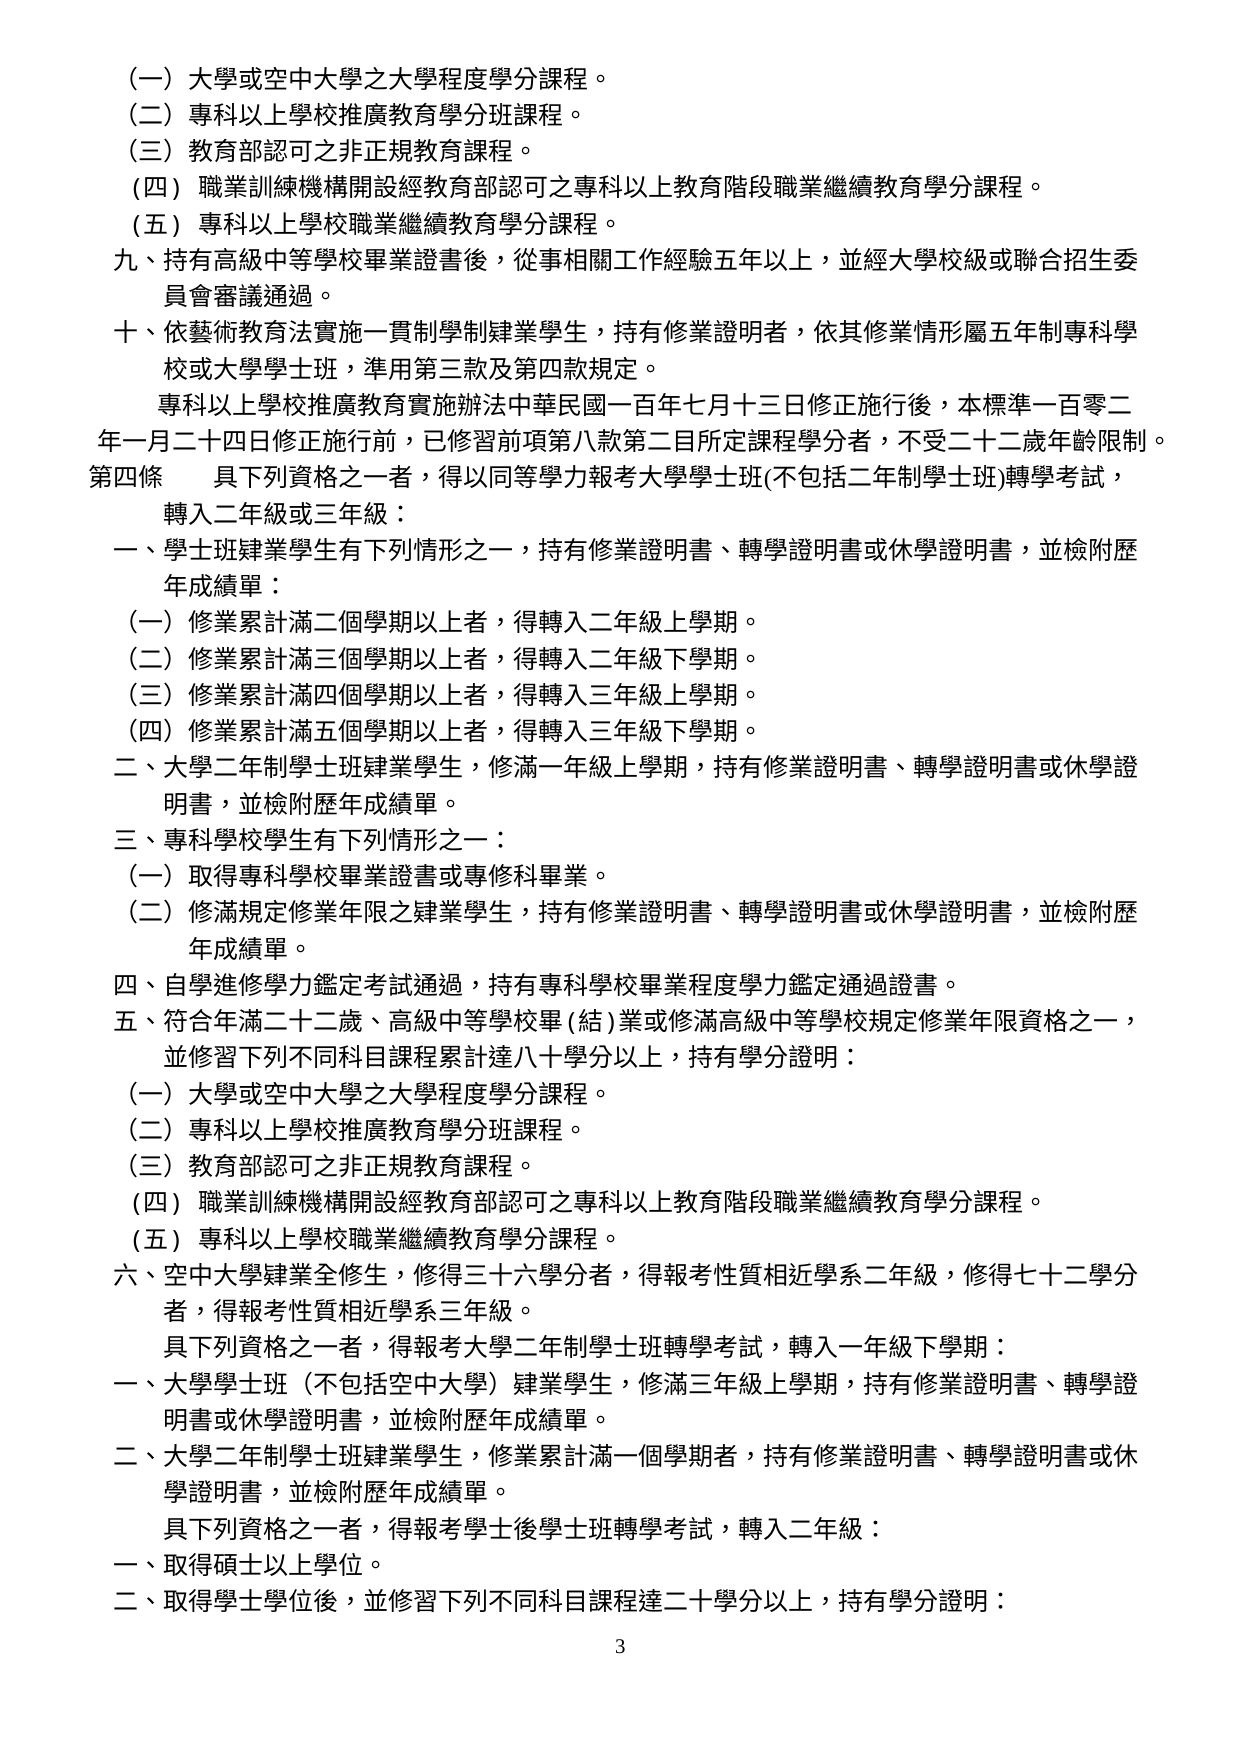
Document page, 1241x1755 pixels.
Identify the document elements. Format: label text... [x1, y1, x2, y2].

text (四) 職業訓練機構開設經教育部認可之專科以上教育階段職業繼續教育學分課程。 [114, 1183, 1152, 1219]
text 二、大學二年制學士班肄業學生，修業累計滿一個學期者，持有修業證明書、轉學證明書或休學證明書，並檢附歷年成績單。 [114, 1437, 1152, 1509]
text （三）修業累計滿四個學期以上者，得轉入三年級上學期。 [114, 675, 1152, 712]
text 六、空中大學肄業全修生，修得三十六學分者，得報考性質相近學系二年級，修得七十二學分者，得報考性質相近學系三年級。 [114, 1255, 1152, 1328]
text 五、符合年滿二十二歲、高級中等學校畢(結)業或修滿高級中等學校規定修業年限資格之一，並修習下列不同科目課程累計達八十學分以上，持有學分證明： [114, 1002, 1152, 1074]
text （一）修業累計滿二個學期以上者，得轉入二年級上學期。 [114, 603, 1152, 639]
text （二）修滿規定修業年限之肄業學生，持有修業證明書、轉學證明書或休學證明書，並檢附歷年成績單。 [114, 893, 1152, 965]
text 一、大學學士班（不包括空中大學）肄業學生，修滿三年級上學期，持有修業證明書、轉學證明書或休學證明書，並檢附歷年成績單。 [114, 1364, 1152, 1437]
text 專科以上學校推廣教育實施辦法中華民國一百年七月十三日修正施行後，本標準一百零二年一月二十四日修正施行前，已修習前項第八款第二目所定課程學分者，不受二十二歲年齡限制。 [97, 385, 1152, 458]
text 第四條 具下列資格之一者，得以同等學力報考大學學士班(不包括二年制學士班)轉學考試，轉入二年級或三年級： [89, 458, 1152, 530]
text (五) 專科以上學校職業繼續教育學分課程。 [114, 1219, 1152, 1255]
text 具下列資格之一者，得報考大學二年制學士班轉學考試，轉入一年級下學期： [114, 1328, 1152, 1364]
text （二）專科以上學校推廣教育學分班課程。 [114, 95, 1152, 132]
text 二、取得學士學位後，並修習下列不同科目課程達二十學分以上，持有學分證明： [114, 1582, 1152, 1618]
text 一、學士班肄業學生有下列情形之一，持有修業證明書、轉學證明書或休學證明書，並檢附歷年成績單： [114, 530, 1152, 603]
text 三、專科學校學生有下列情形之一： [114, 820, 1152, 857]
text （二）專科以上學校推廣教育學分班課程。 [114, 1110, 1152, 1147]
text 十、依藝術教育法實施一貫制學制肄業學生，持有修業證明者，依其修業情形屬五年制專科學校或大學學士班，準用第三款及第四款規定。 [114, 313, 1152, 385]
text （三）教育部認可之非正規教育課程。 [114, 1147, 1152, 1183]
text （四）修業累計滿五個學期以上者，得轉入三年級下學期。 [114, 712, 1152, 748]
text （一）大學或空中大學之大學程度學分課程。 [114, 1074, 1152, 1110]
text (四) 職業訓練機構開設經教育部認可之專科以上教育階段職業繼續教育學分課程。 [114, 168, 1152, 204]
text 九、持有高級中等學校畢業證書後，從事相關工作經驗五年以上，並經大學校級或聯合招生委員會審議通過。 [114, 240, 1152, 313]
text （一）取得專科學校畢業證書或專修科畢業。 [114, 857, 1152, 893]
text 一、取得碩士以上學位。 [114, 1545, 1152, 1582]
text 四、自學進修學力鑑定考試通過，持有專科學校畢業程度學力鑑定通過證書。 [114, 965, 1152, 1002]
text 具下列資格之一者，得報考學士後學士班轉學考試，轉入二年級： [114, 1509, 1152, 1545]
text （二）修業累計滿三個學期以上者，得轉入二年級下學期。 [114, 639, 1152, 675]
text (五) 專科以上學校職業繼續教育學分課程。 [114, 204, 1152, 240]
text （一）大學或空中大學之大學程度學分課程。 [114, 59, 1152, 95]
text （三）教育部認可之非正規教育課程。 [114, 132, 1152, 168]
text 二、大學二年制學士班肄業學生，修滿一年級上學期，持有修業證明書、轉學證明書或休學證明書，並檢附歷年成績單。 [114, 748, 1152, 820]
